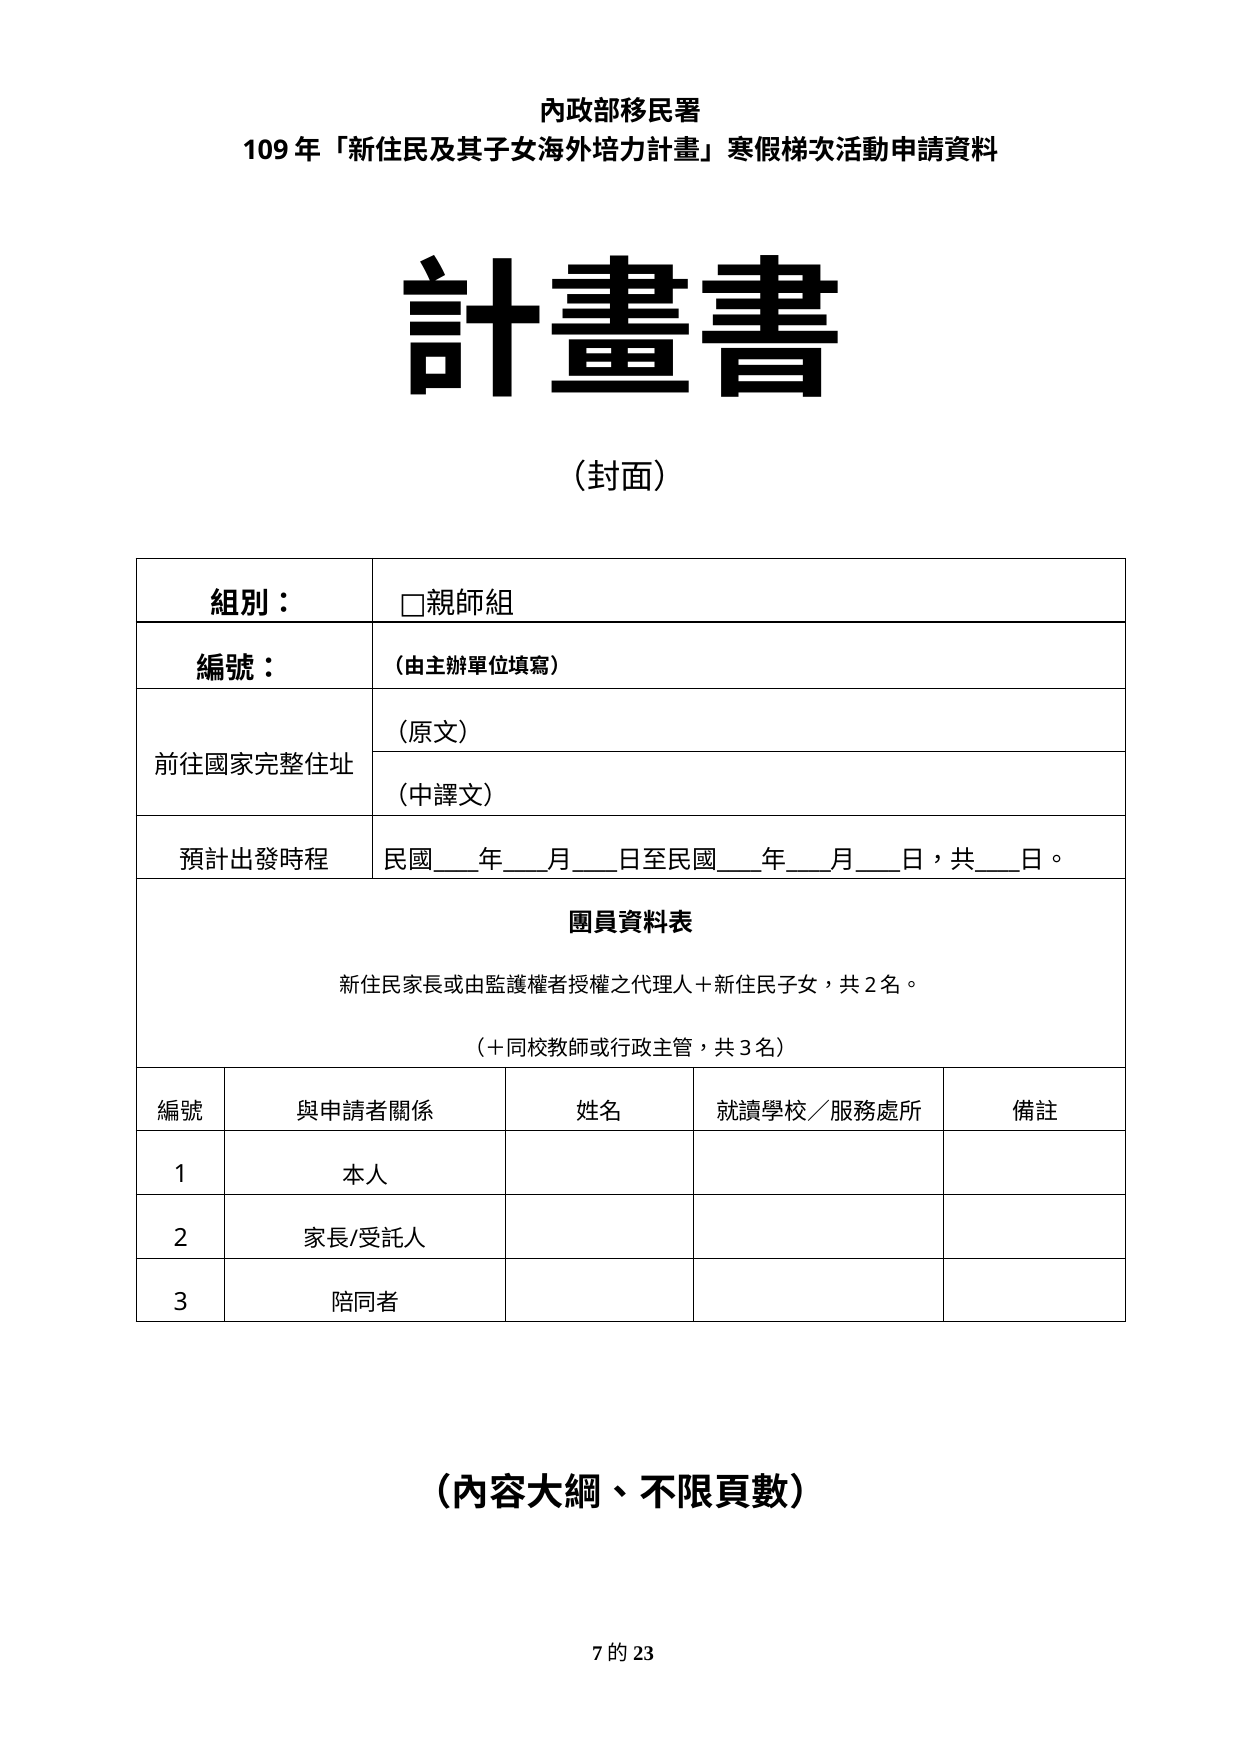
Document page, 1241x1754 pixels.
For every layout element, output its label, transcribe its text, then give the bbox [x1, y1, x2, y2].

table_cell [694, 1131, 943, 1194]
table_cell [19, 1130, 136, 1194]
table_cell 本人 [225, 1131, 505, 1194]
table_cell [506, 1259, 693, 1321]
table_cell 編號： [137, 623, 372, 688]
table_cell 編號 [137, 1068, 224, 1130]
table_cell [1126, 688, 1205, 751]
text 計畫書 [136, 183, 1104, 433]
table_cell （中譯文） [373, 752, 1125, 815]
table_cell [19, 1067, 136, 1130]
table_cell [694, 1195, 943, 1257]
table_cell 預計出發時程 [137, 816, 372, 878]
table_cell [19, 1194, 136, 1257]
table_cell 陪同者 [225, 1259, 505, 1321]
table_cell [1126, 1130, 1205, 1194]
table_cell 就讀學校／服務處所 [694, 1068, 943, 1130]
table_cell [694, 1259, 943, 1321]
table_cell 團員資料表 新住民家長或由監護權者授權之代理人＋新住民子女，共2名。 （＋同校教師或行政主管，共3名） [137, 879, 1125, 1067]
table_cell 備註 [944, 1068, 1125, 1130]
text （內容大綱、不限頁數） [136, 1447, 1104, 1509]
table_cell [1126, 1067, 1205, 1130]
table_cell 民國____年____月____日至民國____年____月____日，共____日。 [373, 816, 1125, 878]
table_cell [19, 878, 136, 1067]
table_cell [1126, 621, 1205, 688]
table_header [1126, 558, 1205, 621]
table_cell 1 [137, 1131, 224, 1194]
table_cell [1126, 751, 1205, 815]
table_cell [944, 1131, 1125, 1194]
table_cell [19, 751, 136, 815]
table_cell [1126, 1258, 1205, 1321]
table_cell [1126, 878, 1205, 1067]
table_header [19, 558, 136, 621]
table_cell [19, 1321, 1205, 1384]
table_cell [19, 688, 136, 751]
table_cell [944, 1259, 1125, 1321]
table_cell [19, 815, 136, 878]
table_cell （原文） [373, 689, 1125, 751]
table_header □親師組 [373, 559, 1125, 621]
text （封面） [136, 433, 1104, 495]
table_cell [506, 1195, 693, 1257]
table_cell [506, 1131, 693, 1194]
table_cell 姓名 [506, 1068, 693, 1130]
table_cell （由主辦單位填寫） [373, 623, 1125, 688]
table_cell [19, 1258, 136, 1321]
table_cell 3 [137, 1259, 224, 1321]
table_cell [19, 621, 136, 688]
table_cell [944, 1195, 1125, 1257]
table_cell 家長/受託人 [225, 1195, 505, 1257]
table_cell 與申請者關係 [225, 1068, 505, 1130]
table_cell [1126, 815, 1205, 878]
table_header 組別： [137, 559, 372, 621]
table_cell 前往國家完整住址 [137, 689, 372, 815]
table_cell [1126, 1194, 1205, 1257]
table_cell 2 [137, 1195, 224, 1257]
